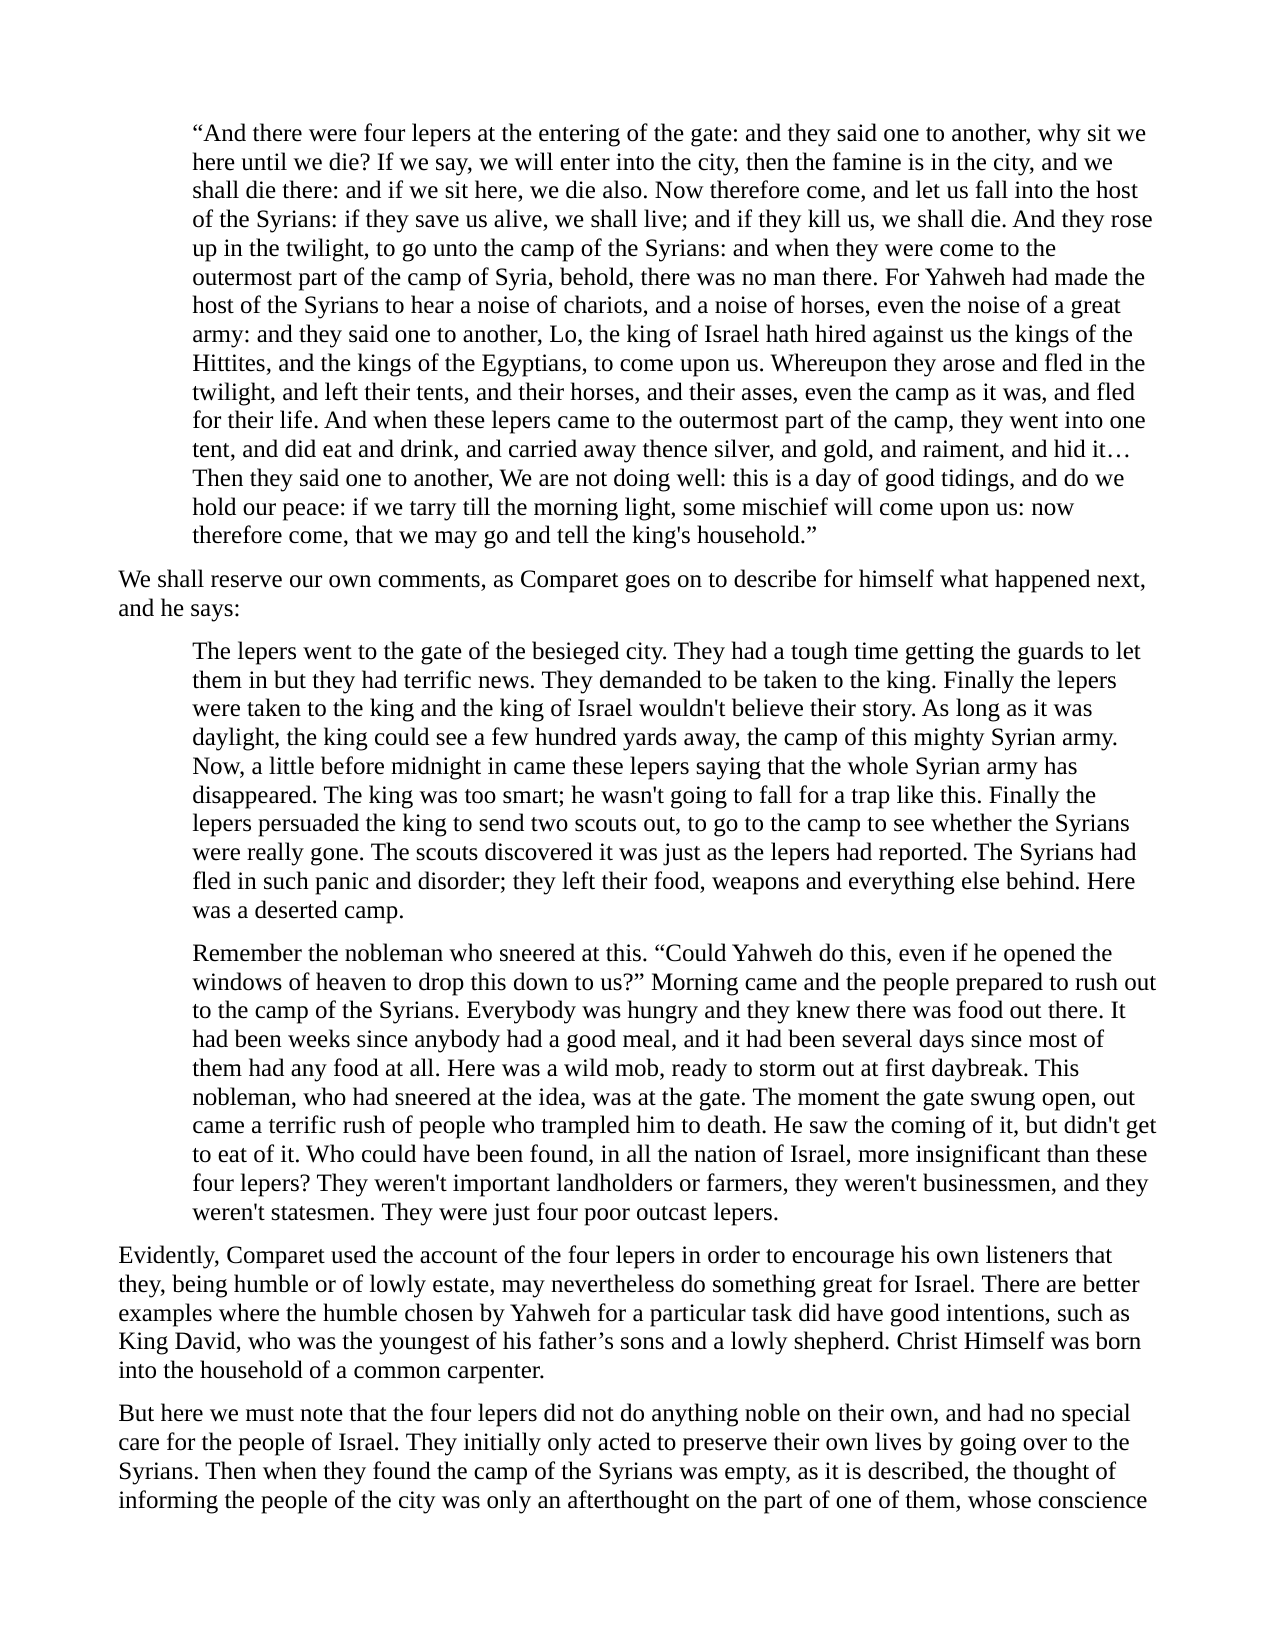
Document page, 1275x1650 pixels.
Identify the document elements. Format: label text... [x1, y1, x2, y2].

text But here we must note that the four lepers did not do anything noble on their own, and had no special care for the people of Israel. They initially only acted to preserve their own lives by going over to the Syrians. Then when they found the camp of the Syrians was empty, as it is described, the thought of informing the people of the city was only an afterthought on the part of one of them, whose conscience [118, 1398, 1157, 1513]
text We shall reserve our own comments, as Comparet goes on to describe for himself what happened next, and he says: [118, 564, 1157, 621]
text Evidently, Comparet used the account of the four lepers in order to encourage his own listeners that they, being humble or of lowly estate, may nevertheless do something great for Israel. There are better examples where the humble chosen by Yahweh for a particular task did have good intentions, such as King David, who was the youngest of his father’s sons and a lowly shepherd. Christ Himself was born into the household of a common carpenter. [118, 1240, 1157, 1384]
text “And there were four lepers at the entering of the gate: and they said one to another, why sit we here until we die? If we say, we will enter into the city, then the famine is in the city, and we shall die there: and if we sit here, we die also. Now therefore come, and let us fall into the host of the Syrians: if they save us alive, we shall live; and if they kill us, we shall die. And they rose up in the twilight, to go unto the camp of the Syrians: and when they were come to the outermost part of the camp of Syria, behold, there was no man there. For Yahweh had made the host of the Syrians to hear a noise of chariots, and a noise of horses, even the noise of a great army: and they said one to another, Lo, the king of Israel hath hired against us the kings of the Hittites, and the kings of the Egyptians, to come upon us. Whereupon they arose and fled in the twilight, and left their tents, and their horses, and their asses, even the camp as it was, and fled for their life. And when these lepers came to the outermost part of the camp, they went into one tent, and did eat and drink, and carried away thence silver, and gold, and raiment, and hid it… Then they said one to another, We are not doing well: this is a day of good tidings, and do we hold our peace: if we tarry till the morning light, some mischief will come upon us: now therefore come, that we may go and tell the king's household.” [192, 118, 1157, 549]
text The lepers went to the gate of the besieged city. They had a tough time getting the guards to let them in but they had terrific news. They demanded to be taken to the king. Finally the lepers were taken to the king and the king of Israel wouldn't believe their story. As long as it was daylight, the king could see a few hundred yards away, the camp of this mighty Syrian army. Now, a little before midnight in came these lepers saying that the whole Syrian army has disappeared. The king was too smart; he wasn't going to fall for a trap like this. Finally the lepers persuaded the king to send two scouts out, to go to the camp to see whether the Syrians were really gone. The scouts discovered it was just as the lepers had reported. The Syrians had fled in such panic and disorder; they left their food, weapons and everything else behind. Here was a deserted camp. [192, 636, 1157, 923]
text Remember the nobleman who sneered at this. “Could Yahweh do this, even if he opened the windows of heaven to drop this down to us?” Morning came and the people prepared to rush out to the camp of the Syrians. Everybody was hungry and they knew there was food out there. It had been weeks since anybody had a good meal, and it had been several days since most of them had any food at all. Here was a wild mob, ready to storm out at first daybreak. This nobleman, who had sneered at the idea, was at the gate. The moment the gate swung open, out came a terrific rush of people who trampled him to death. He saw the coming of it, but didn't get to eat of it. Who could have been found, in all the nation of Israel, more insignificant than these four lepers? They weren't important landholders or farmers, they weren't businessmen, and they weren't statesmen. They were just four poor outcast lepers. [192, 938, 1157, 1226]
